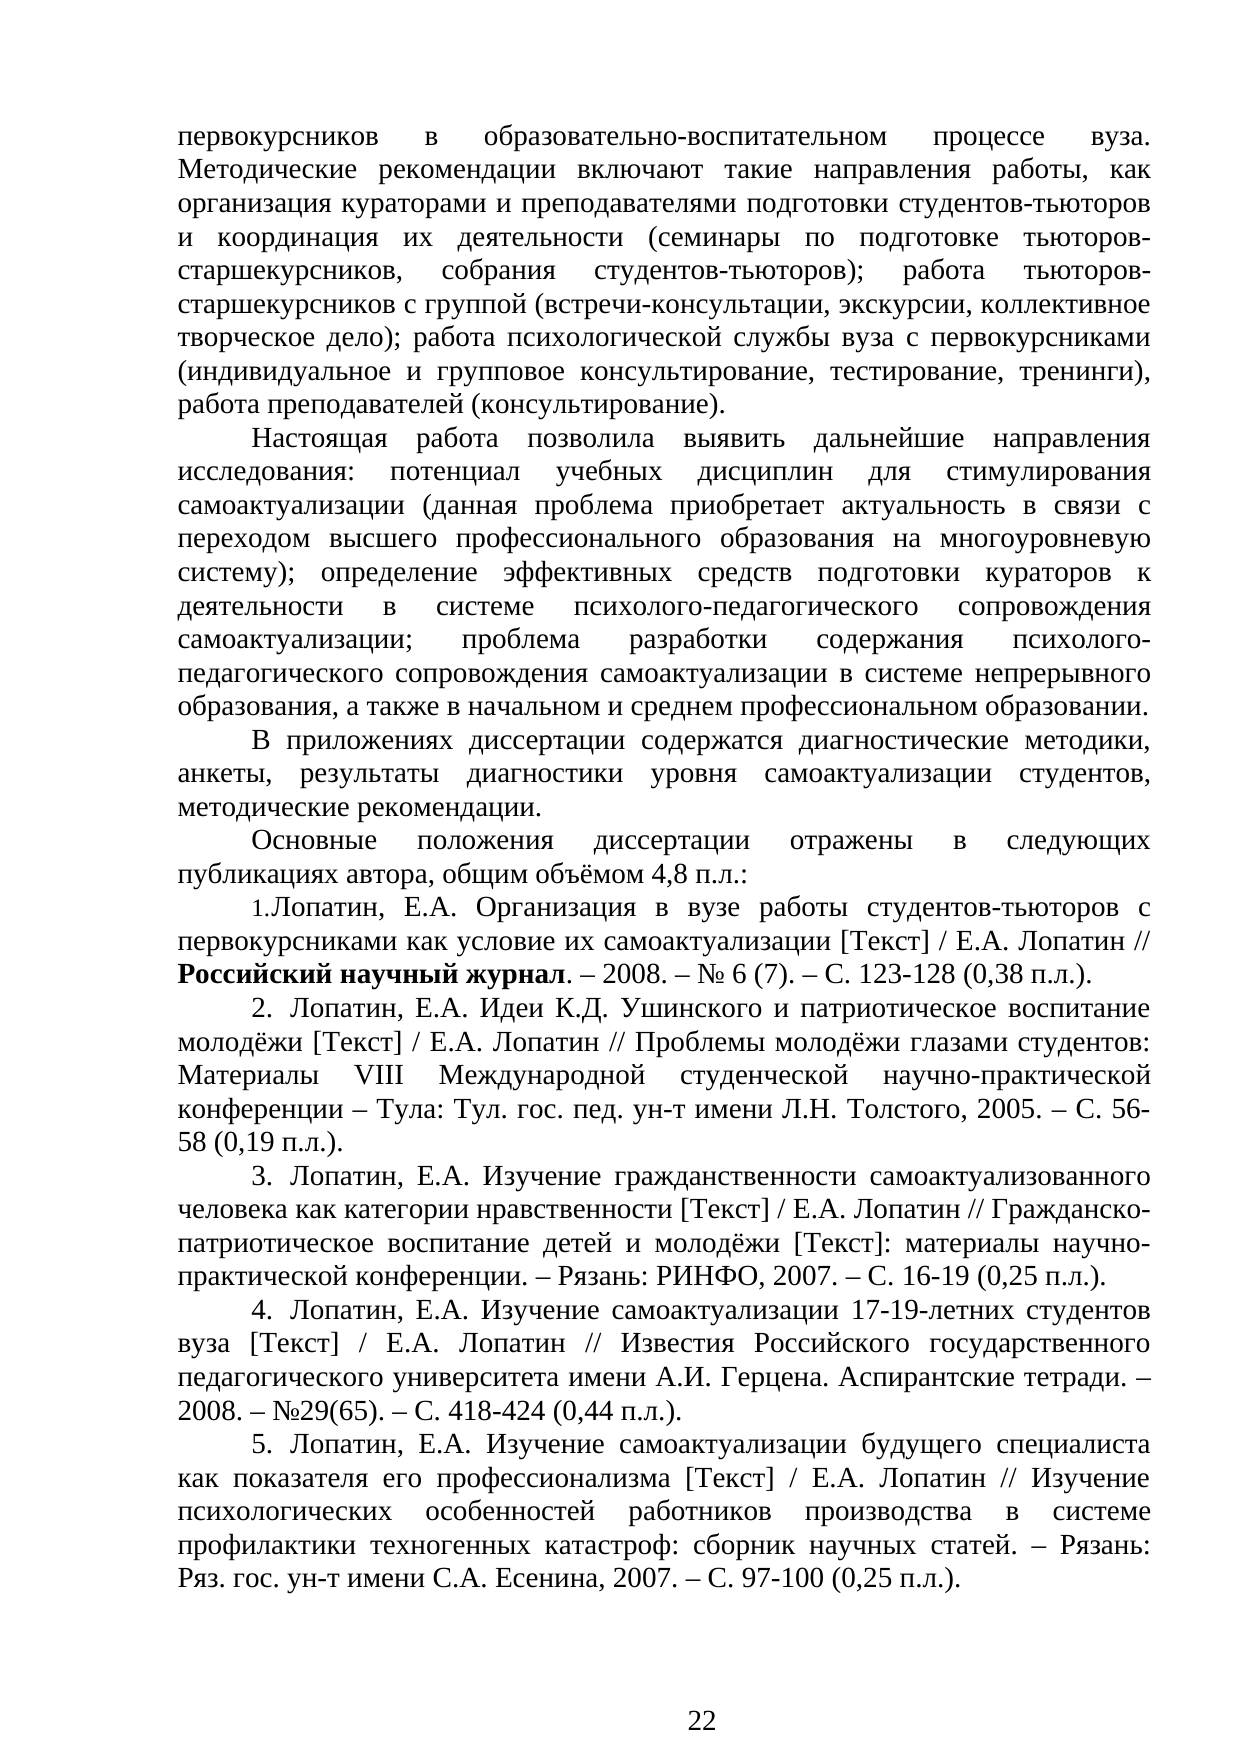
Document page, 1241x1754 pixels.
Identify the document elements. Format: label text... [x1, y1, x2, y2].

list Лопатин, Е.А. Организация в вузе работы студентов-тьюторов с первокурсниками как условие их самоактуализации [Текст] / Е.А. Лопатин // Российский научный журнал. – 2008. – № 6 (7). – С. 123-128 (0,38 п.л.). [177, 889, 1152, 990]
list Лопатин, Е.А. Изучение самоактуализации будущего специалиста как показателя его профессионализма [Текст] / Е.А. Лопатин // Изучение психологических особенностей работников производства в системе профилактики техногенных катастроф: сборник научных статей. – Рязань: Ряз. гос. ун-т имени С.А. Есенина, 2007. – С. 97-100 (0,25 п.л.). [177, 1426, 1152, 1594]
text Настоящая работа позволила выявить дальнейшие направления исследования: потенциал учебных дисциплин для стимулирования самоактуализации (данная проблема приобретает актуальность в связи с переходом высшего профессионального образования на многоуровневую систему); определение эффективных средств подготовки кураторов к деятельности в системе психолого-педагогического сопровождения самоактуализации; проблема разработки содержания психолого-педагогического сопровождения самоактуализации в системе непрерывного образования, а также в начальном и среднем профессиональном образовании. [177, 420, 1152, 722]
text Основные положения диссертации отражены в следующих публикациях автора, общим объёмом 4,8 п.л.: [177, 822, 1152, 889]
list Лопатин, Е.А. Изучение самоактуализации 17-19-летних студентов вуза [Текст] / Е.А. Лопатин // Известия Российского государственного педагогического университета имени А.И. Герцена. Аспирантские тетради. – 2008. – №29(65). – С. 418-424 (0,44 п.л.). [177, 1292, 1152, 1426]
text В приложениях диссертации содержатся диагностические методики, анкеты, результаты диагностики уровня самоактуализации студентов, методические рекомендации. [177, 722, 1152, 822]
list Лопатин, Е.А. Идеи К.Д. Ушинского и патриотическое воспитание молодёжи [Текст] / Е.А. Лопатин // Проблемы молодёжи глазами студентов: Материалы VIII Международной студенческой научно-практической конференции – Тула: Тул. гос. пед. ун-т имени Л.Н. Толстого, 2005. – С. 56-58 (0,19 п.л.). [177, 990, 1152, 1158]
list Лопатин, Е.А. Изучение гражданственности самоактуализованного человека как категории нравственности [Текст] / Е.А. Лопатин // Гражданско-патриотическое воспитание детей и молодёжи [Текст]: материалы научно-практической конференции. – Рязань: РИНФО, 2007. – С. 16-19 (0,25 п.л.). [177, 1158, 1152, 1292]
list первокурсников в образовательно-воспитательном процессе вуза. Методические рекомендации включают такие направления работы, как организация кураторами и преподавателями подготовки студентов-тьюторов и координация их деятельности (семинары по подготовке тьюторов-старшекурсников, собрания студентов-тьюторов); работа тьюторов-старшекурсников с группой (встречи-консультации, экскурсии, коллективное творческое дело); работа психологической службы вуза с первокурсниками (индивидуальное и групповое консультирование, тестирование, тренинги), работа преподавателей (консультирование). [177, 118, 1152, 420]
